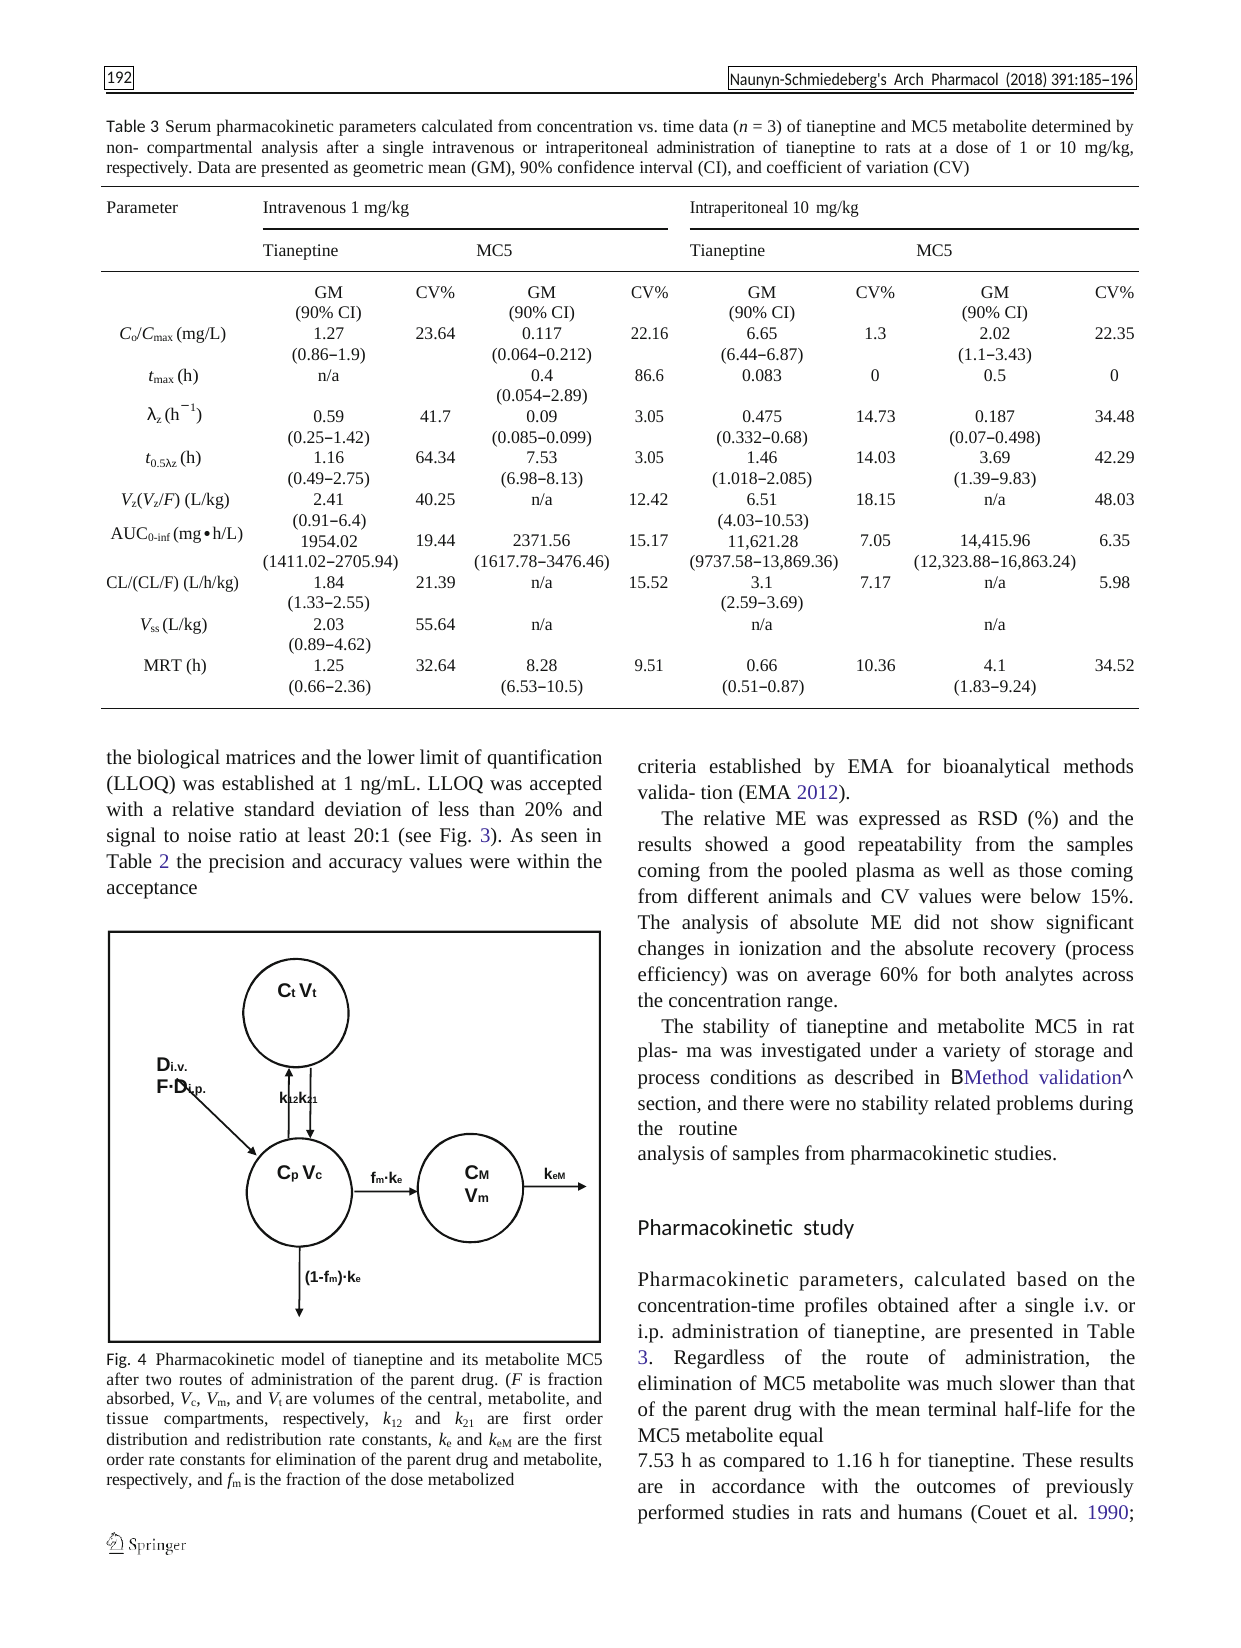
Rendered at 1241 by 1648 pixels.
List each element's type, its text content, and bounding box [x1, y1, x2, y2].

table_cell CL/(CL/F) (L/h/kg) [101, 572, 263, 593]
table_cell (6.44–6.87) 0.083 [668, 345, 858, 386]
table_cell GM [465, 272, 618, 302]
table_cell (0.51–0.87) [668, 676, 858, 707]
table_cell [619, 593, 668, 635]
table_cell (12,323.88–16,863.24) [905, 552, 1084, 572]
table_cell 64.34 [410, 428, 465, 469]
table_cell (0.89–4.62) [263, 635, 410, 655]
table_cell (90% CI) 0.117 [465, 303, 618, 345]
subtitle Pharmacokinetic study [637, 1213, 1151, 1241]
text Table 3 Serum pharmacokinetic parameters calculated from concentration vs. time data (n = 3) of tianeptine and MC5 metabolite determined by non- compartmental analysis after a single intravenous or intraperitoneal administration of tianeptine to rats at a dose of 1 or 10 mg/kg, respectively. Data are presented as geometric mean (GM), 90% confidence interval (CI), and coefficient of variation (CV) [106, 115, 1134, 178]
table_cell 22.16 [619, 303, 668, 345]
table_cell (1.018–2.085) 6.51 [668, 469, 858, 511]
table_cell 19.44 [410, 511, 465, 552]
table_cell (4.03–10.53) 11,621.28 [668, 511, 858, 552]
table_cell 8.28 [465, 655, 618, 676]
table_cell (1617.78–3476.46) [465, 552, 618, 572]
table_cell CV% [410, 272, 465, 302]
table_cell n/a [465, 572, 618, 593]
table_cell (1.1–3.43) 0.5 [905, 345, 1084, 386]
table_cell λz (h−1) [101, 386, 263, 428]
table_cell (0.86–1.9) n/a [263, 345, 410, 386]
table_cell (9737.58–13,869.36) [668, 552, 858, 572]
table_cell 15.52 [619, 572, 668, 593]
table_cell MC5 [410, 230, 668, 271]
table_header [858, 187, 1139, 228]
table_cell [905, 635, 1084, 655]
table_cell [101, 635, 263, 655]
table_cell (0.49–2.75) 2.41 [263, 469, 410, 511]
table_cell [410, 676, 465, 707]
table_cell 14,415.96 [905, 511, 1084, 552]
table_cell (0.25–1.42) 1.16 [263, 428, 410, 469]
table_cell Vz(Vz/F) (L/kg) [101, 469, 263, 511]
table_cell 41.7 [410, 386, 465, 428]
table_cell 10.36 [858, 655, 905, 676]
table_header Parameter [101, 187, 263, 228]
table_cell 2371.56 [465, 511, 618, 552]
table_cell 1.25 [263, 655, 410, 676]
table_cell tmax (h) [101, 345, 263, 386]
table_cell (0.085–0.099) 7.53 [465, 428, 618, 469]
table_cell [858, 676, 905, 707]
table_cell 18.15 [858, 469, 905, 511]
table_cell 9.51 [619, 655, 668, 676]
table_cell [101, 552, 263, 572]
table_cell 0 [858, 345, 905, 386]
text The relative ME was expressed as RSD (%) and the results showed a good repeatability from the samples coming from the pooled plasma as well as those coming from different animals and CV values were below 15%. The analysis of absolute ME did not show significant changes in ionization and the absolute recovery (process efficiency) was on average 60% for both analytes across the concentration range. [637, 806, 1134, 1012]
table_cell 0.187 [905, 386, 1084, 428]
table_cell Co/Cmax (mg/L) [101, 303, 263, 345]
table_cell CV% [619, 272, 668, 302]
table_cell 3.1 [668, 572, 858, 593]
table_cell 1.3 [858, 303, 905, 345]
table_cell AUC0-inf (mg∙h/L) [101, 511, 263, 552]
table_cell 40.25 [410, 469, 465, 511]
text 7.53 h as compared to 1.16 h for tianeptine. These results are in accordance with the outcomes of previously performed studies in rats and humans (Couet et al. 1990; [637, 1448, 1134, 1524]
table_cell 7.17 [858, 572, 905, 593]
table_cell [858, 552, 905, 572]
table_cell (0.91–6.4) 1954.02 [263, 511, 410, 552]
table_cell (90% CI) 2.02 [905, 303, 1084, 345]
table_cell (2.59–3.69) n/a [668, 593, 858, 635]
table_cell 1.84 [263, 572, 410, 593]
table_header [668, 187, 689, 228]
text The stability of tianeptine and metabolite MC5 in rat plas- ma was investigated under a variety of storage and process conditions as described in BMethod validation^ section, and there were no stability related problems during the routine [637, 1014, 1134, 1139]
table_cell 5.98 [1084, 572, 1139, 593]
table_cell 23.64 [410, 303, 465, 345]
table_cell 15.17 [619, 511, 668, 552]
table_cell Tianeptine [690, 230, 858, 271]
table_cell 42.29 [1084, 428, 1139, 469]
table_cell [1084, 552, 1139, 572]
table_cell (90% CI) 1.27 [263, 303, 410, 345]
table_cell 48.03 [1084, 469, 1139, 511]
table_cell [858, 635, 905, 655]
table_cell 3.05 [619, 428, 668, 469]
table_cell [1084, 635, 1139, 655]
table_cell 12.42 [619, 469, 668, 511]
table_cell 21.39 [410, 572, 465, 593]
table_cell n/a [465, 593, 618, 635]
table_cell (0.064–0.212) 0.4 [465, 345, 618, 386]
table_header Intravenous 1 mg/kg [263, 187, 410, 228]
table_cell [101, 228, 263, 271]
table_cell 86.6 [619, 345, 668, 386]
table_cell [101, 272, 263, 302]
text criteria established by EMA for bioanalytical methods valida- tion (EMA 2012). [637, 754, 1134, 804]
table_cell [619, 635, 668, 655]
table_cell (1.33–2.55) 2.03 [263, 593, 410, 635]
text the biological matrices and the lower limit of quantification (LLOQ) was established at 1 ng/mL. LLOQ was accepted with a relative standard deviation of less than 20% and signal to noise ratio at least 20:1 (see Fig. 3). As seen in Table 2 the precision and accuracy values were within the acceptance [106, 745, 603, 899]
table_cell (6.53–10.5) [465, 676, 618, 707]
table_cell Tianeptine [263, 230, 410, 271]
picture [106, 1532, 124, 1554]
table_header Intraperitoneal 10 mg/kg [690, 187, 858, 228]
table_cell [410, 552, 465, 572]
table_cell GM [263, 272, 410, 302]
text Fig. 4 Pharmacokinetic model of tianeptine and its metabolite MC5 after two routes of administration of the parent drug. (F is fraction absorbed, Vc, Vm, and Vt are volumes of the central, metabolite, and tissue compartments, respectively, k12 and k21 are first order distribution and redistribution rate constants, ke and keM are the first order rate constants for elimination of the parent drug and metabolite, respectively, and fm is the fraction of the dose metabolized [106, 932, 603, 1490]
table_cell 14.73 [858, 386, 905, 428]
table_cell CV% [1084, 272, 1139, 302]
table_cell 34.48 [1084, 386, 1139, 428]
table_cell [410, 635, 465, 655]
table_cell [668, 635, 858, 655]
table_cell n/a [905, 593, 1084, 635]
table_cell [619, 552, 668, 572]
table_cell 4.1 [905, 655, 1084, 676]
table_cell MRT (h) [101, 655, 263, 676]
table_cell [410, 345, 465, 386]
table_cell 55.64 [410, 593, 465, 635]
table_cell (6.98–8.13) n/a [465, 469, 618, 511]
table_cell 14.03 [858, 428, 905, 469]
table_cell 7.05 [858, 511, 905, 552]
table_cell [1084, 676, 1139, 707]
table_cell 0.475 [668, 386, 858, 428]
table_cell (0.054–2.89) 0.09 [465, 386, 618, 428]
table_cell [465, 635, 618, 655]
table_cell 0.59 [263, 386, 410, 428]
table_cell Vss (L/kg) [101, 593, 263, 635]
picture [129, 1538, 186, 1555]
table_cell 32.64 [410, 655, 465, 676]
table_header [410, 187, 668, 228]
table_cell [1084, 593, 1139, 635]
table_cell CV% [858, 272, 905, 302]
table_cell 34.52 [1084, 655, 1139, 676]
table_cell 0.66 [668, 655, 858, 676]
table_cell (0.66–2.36) [263, 676, 410, 707]
table_cell [668, 228, 689, 271]
text Pharmacokinetic parameters, calculated based on the concentration-time profiles obtained after a single i.v. or i.p. administration of tianeptine, are presented in Table 3. Regardless of the route of administration, the elimination of MC5 metabolite was much slower than that of the parent drug with the mean terminal half-life for the MC5 metabolite equal [637, 1267, 1135, 1447]
table_cell [101, 676, 263, 707]
table_cell [619, 676, 668, 707]
table_cell n/a [905, 572, 1084, 593]
table_cell (0.07–0.498) 3.69 [905, 428, 1084, 469]
table_cell (1411.02–2705.94) [263, 552, 410, 572]
table_cell 0 [1084, 345, 1139, 386]
table_cell (1.83–9.24) [905, 676, 1084, 707]
table_cell 3.05 [619, 386, 668, 428]
table_cell 6.35 [1084, 511, 1139, 552]
table_cell GM [905, 272, 1084, 302]
table_cell MC5 [858, 230, 1139, 271]
table_cell (1.39–9.83) n/a [905, 469, 1084, 511]
table_cell GM [668, 272, 858, 302]
table_cell 22.35 [1084, 303, 1139, 345]
table_cell t0.5λz (h) [101, 428, 263, 469]
table_cell (90% CI) 6.65 [668, 303, 858, 345]
text analysis of samples from pharmacokinetic studies. [637, 1141, 1151, 1165]
table_cell [858, 593, 905, 635]
table_cell (0.332–0.68) 1.46 [668, 428, 858, 469]
